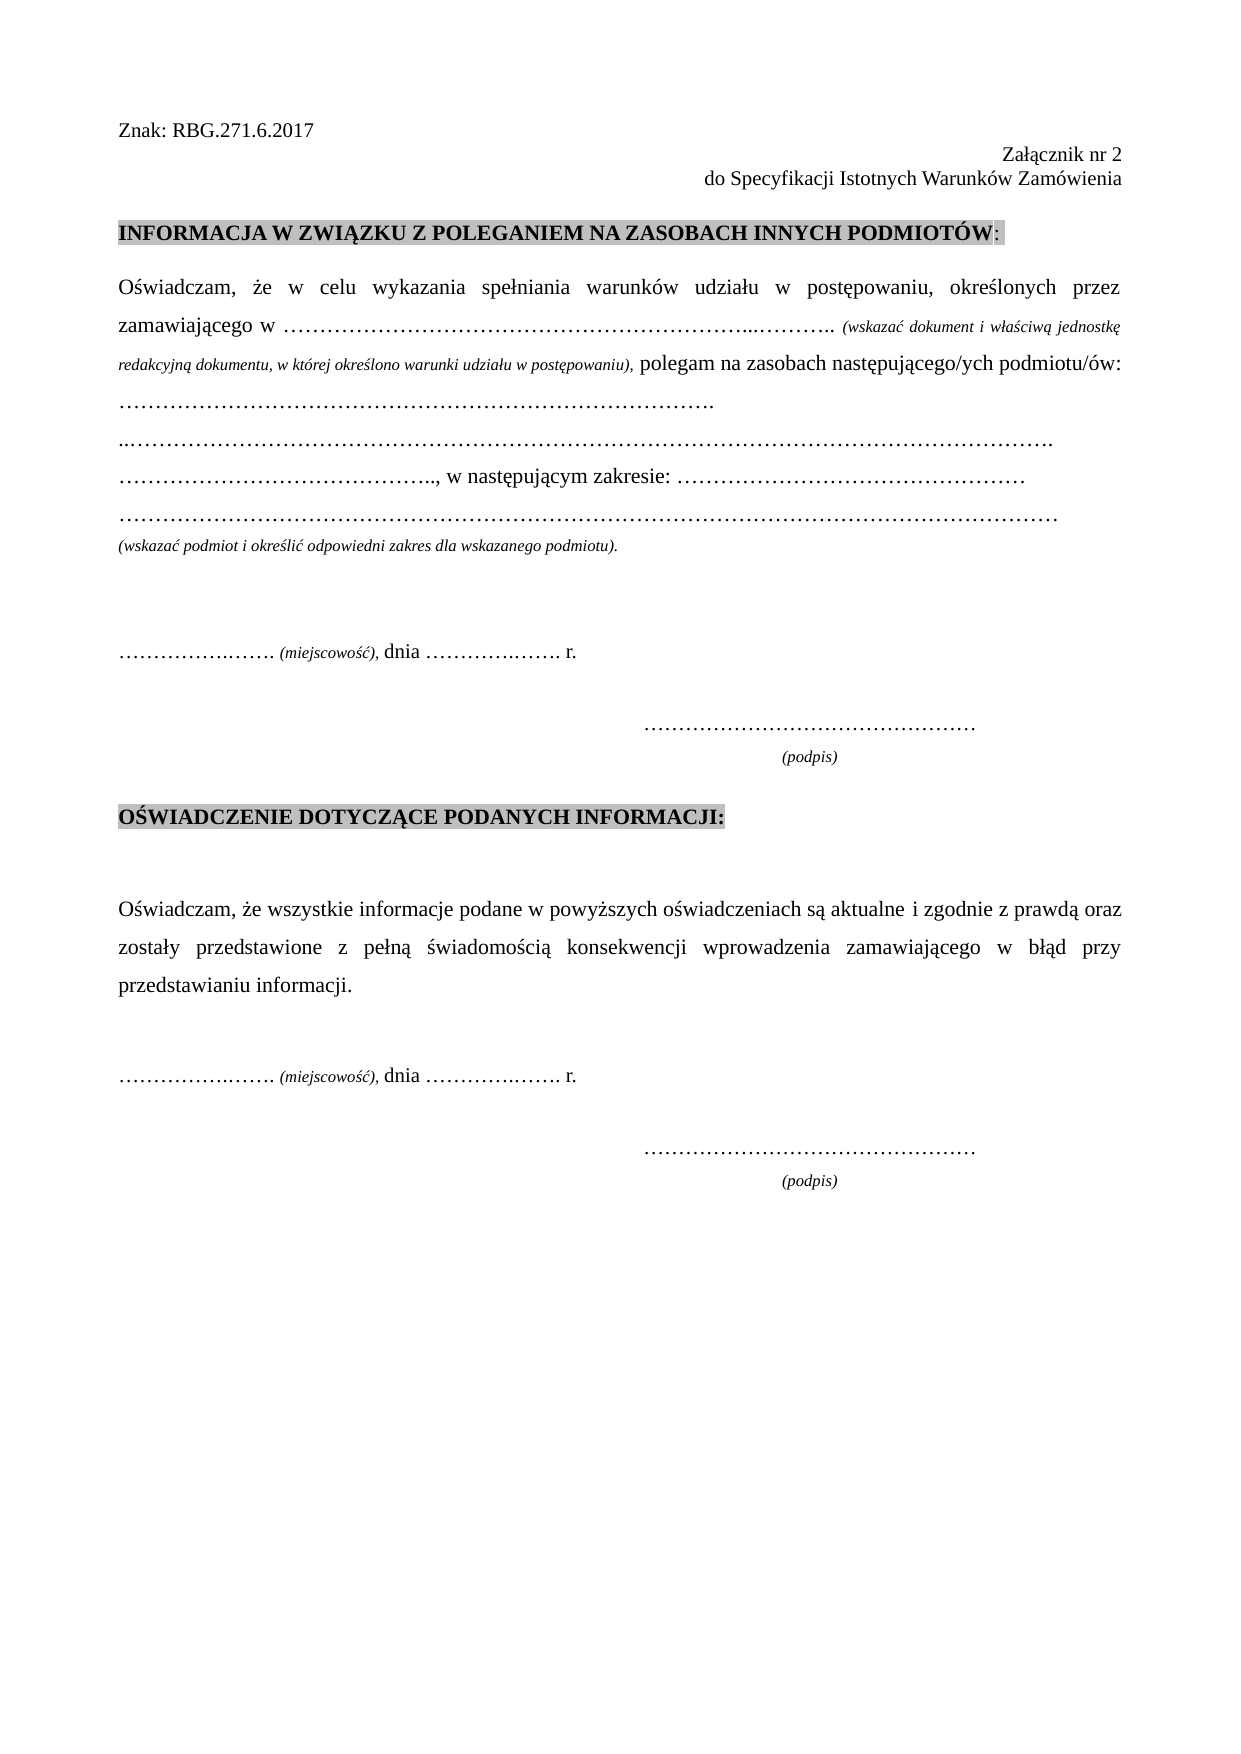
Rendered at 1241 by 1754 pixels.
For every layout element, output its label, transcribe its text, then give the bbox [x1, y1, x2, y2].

text ..……………………………………………………………………………………………………………….…………………………………….., w następującym zakresie: ………………………………………… [118, 426, 1122, 488]
text (podpis) [708, 747, 1122, 766]
text INFORMACJA W ZWIĄZKU Z POLEGANIEM NA ZASOBACH INNYCH PODMIOTÓW: [118, 220, 1122, 245]
text Oświadczam, że w celu wykazania spełniania warunków udziału w postępowaniu, określonych przez zamawiającego w ………………………………………………………...……….. (wskazać dokument i właściwą jednostkę redakcyjną dokumentu, w której określono warunki udziału w postępowaniu), polegam na zasobach następującego/ych podmiotu/ów: ………………………………………………………………………. [118, 274, 1122, 413]
text …………….……. (miejscowość), dnia ………….……. r. [118, 638, 1122, 663]
text ………………………………………………………………………………………………………………… (wskazać podmiot i określić odpowiedni zakres dla wskazanego podmiotu). [118, 501, 1122, 555]
text …………….……. (miejscowość), dnia ………….……. r. [118, 1063, 1122, 1087]
text Oświadczam, że wszystkie informacje podane w powyższych oświadczeniach są aktualne i zgodnie z prawdą oraz zostały przedstawione z pełną świadomością konsekwencji wprowadzenia zamawiającego w błąd przy przedstawianiu informacji. [118, 896, 1122, 997]
text ………………………………………… [118, 711, 1122, 735]
text ………………………………………… [118, 1135, 1122, 1159]
text (podpis) [708, 1171, 1122, 1190]
text OŚWIADCZENIE DOTYCZĄCE PODANYCH INFORMACJI: [118, 804, 1122, 829]
